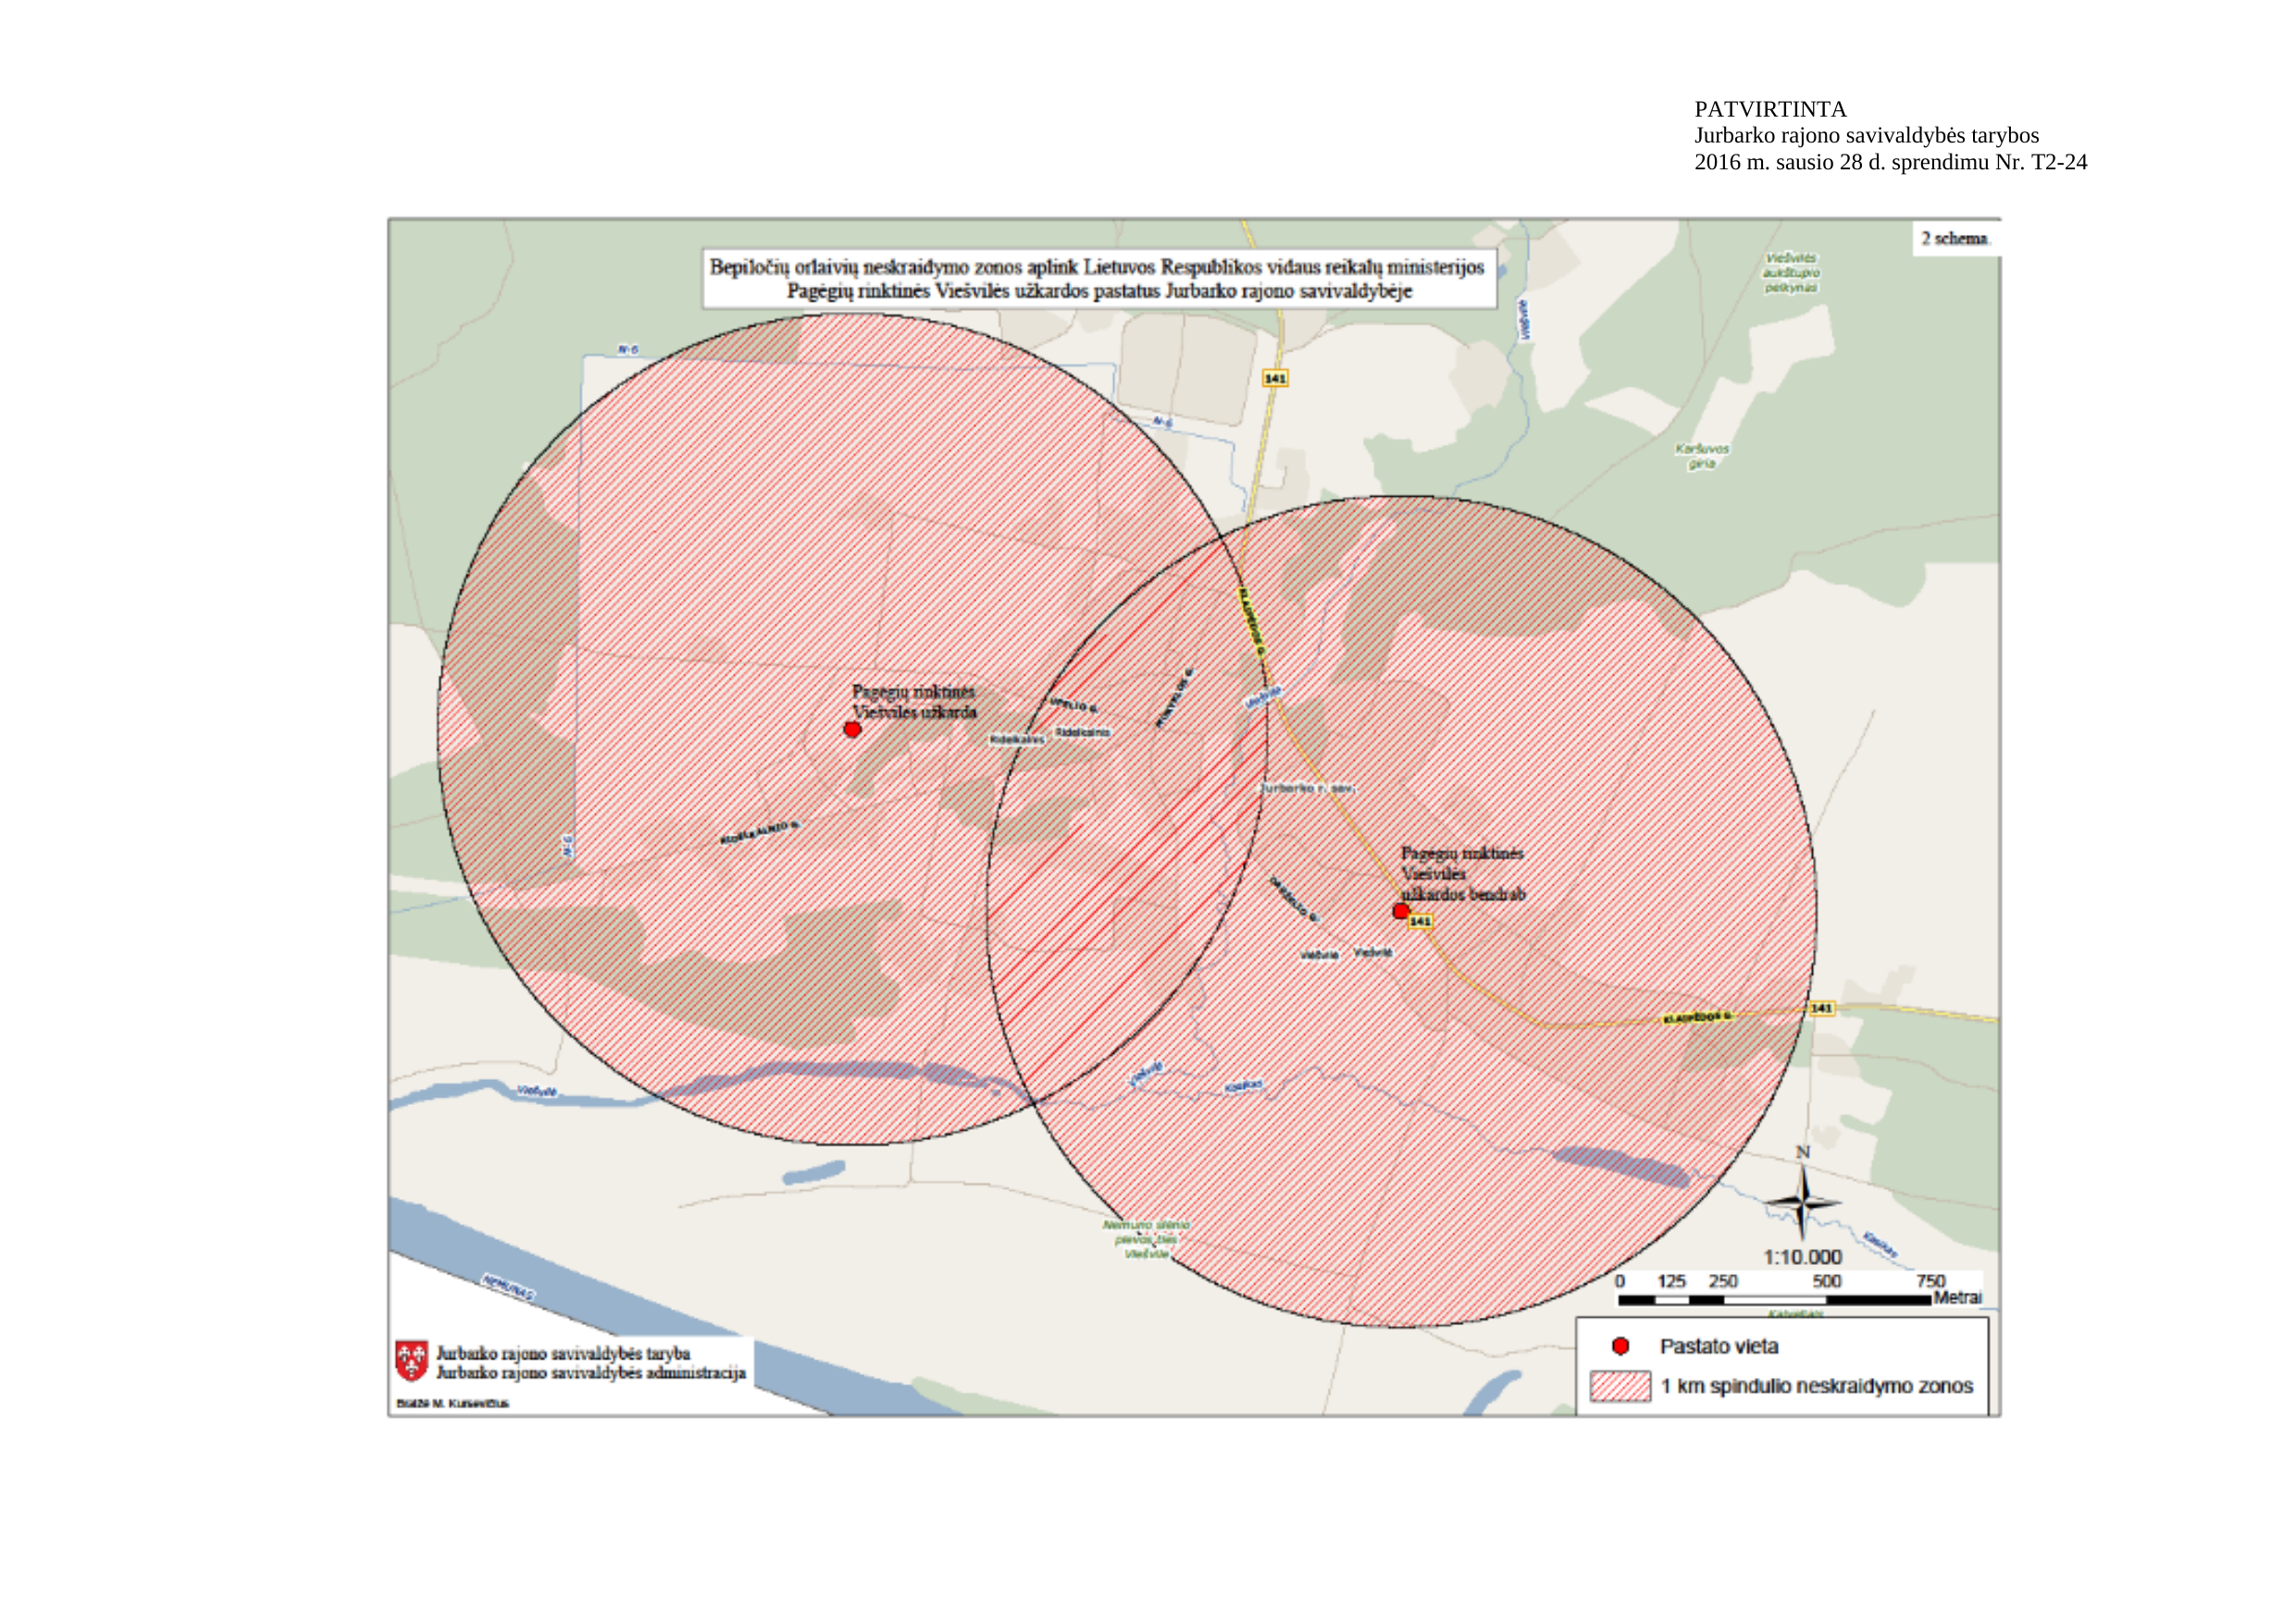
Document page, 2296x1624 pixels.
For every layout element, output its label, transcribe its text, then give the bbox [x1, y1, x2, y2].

text PATVIRTINTA [1694, 95, 2186, 121]
text 2016 m. sausio 28 d. sprendimu Nr. T2-24 [1694, 148, 2186, 175]
text Jurbarko rajono savivaldybės tarybos [1694, 121, 2186, 148]
